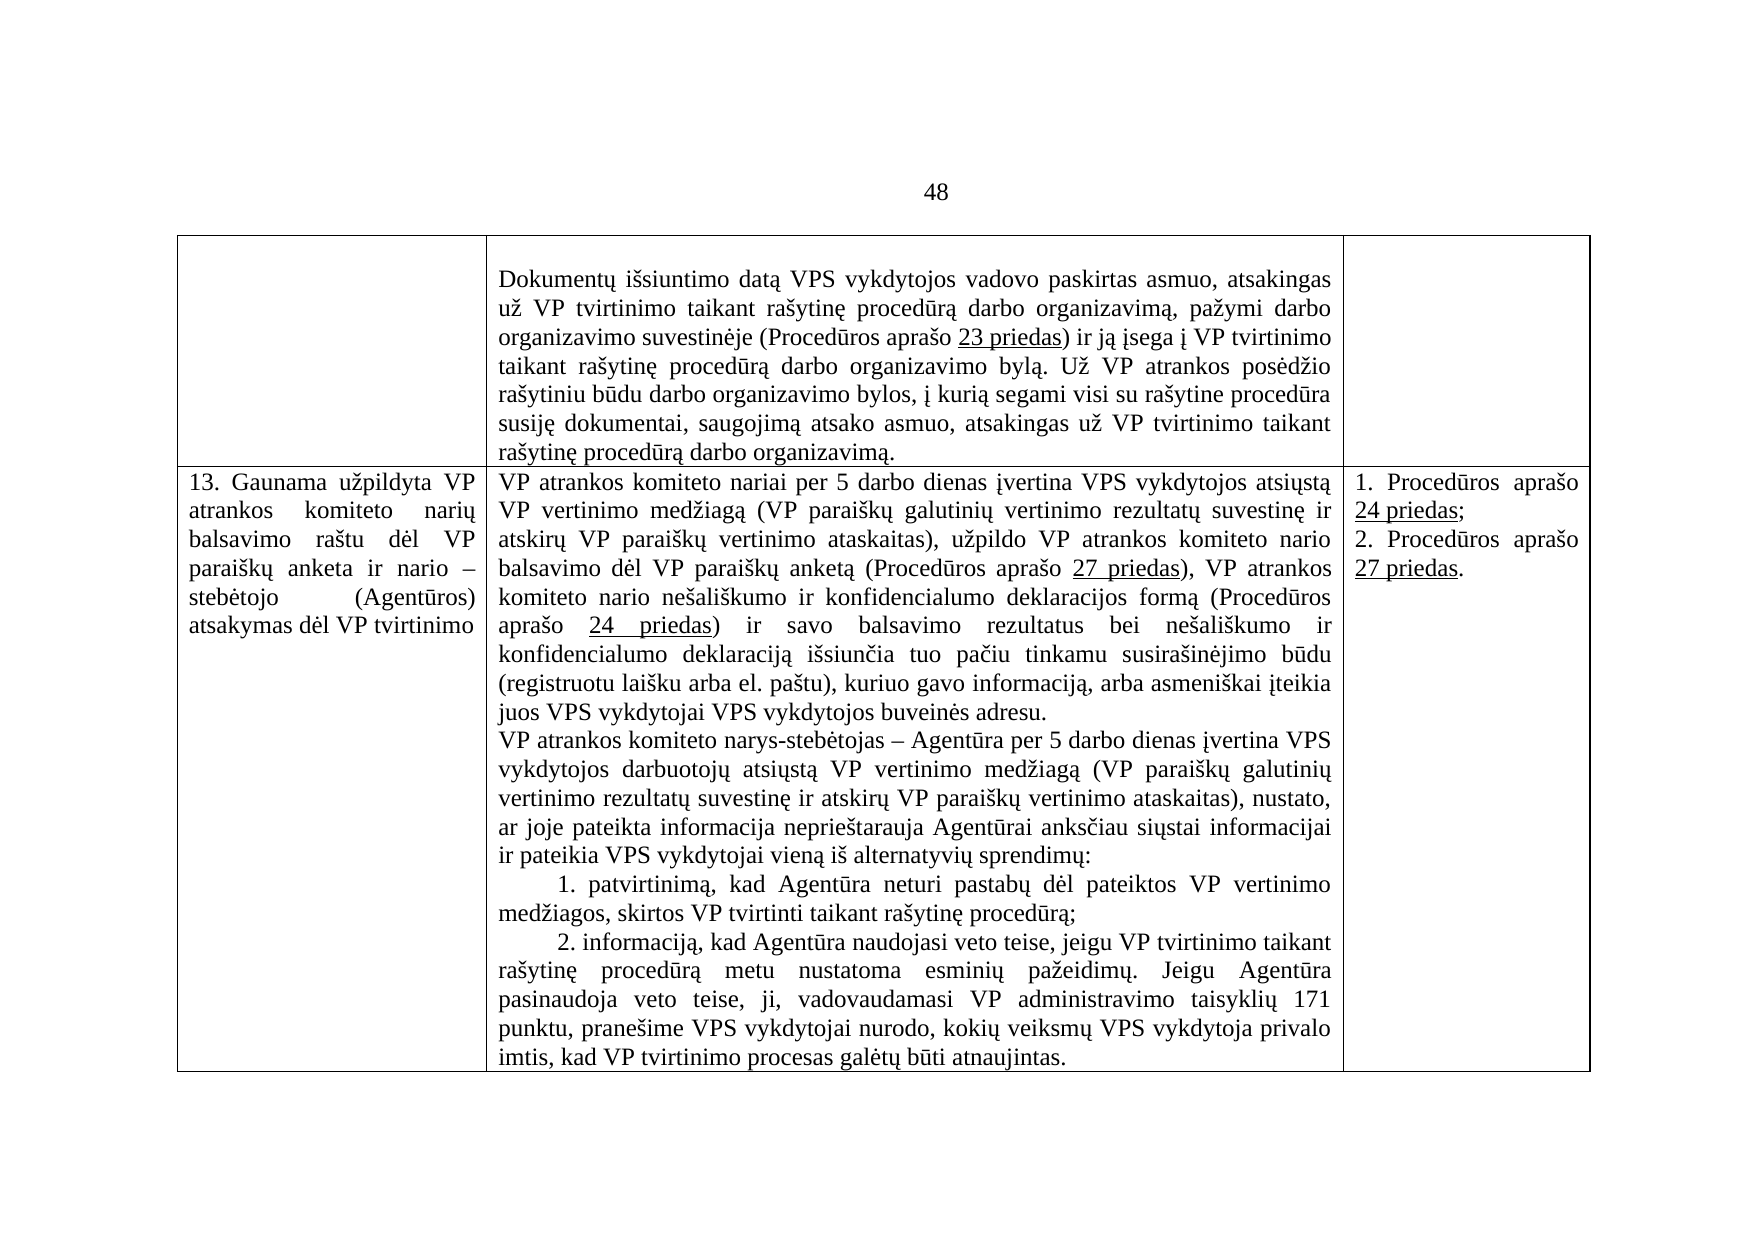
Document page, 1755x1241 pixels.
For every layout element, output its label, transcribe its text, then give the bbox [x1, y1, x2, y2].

table_cell 13. Gaunama užpildyta VP atrankos komiteto narių balsavimo raštu dėl VP paraiškų anketa ir nario –stebėtojo (Agentūros) atsakymas dėl VP tvirtinimo [178, 467, 486, 1071]
table_cell 1. Procedūros aprašo 24 priedas; 2. Procedūros aprašo 27 priedas. [1344, 467, 1589, 1071]
table_cell Dokumentų išsiuntimo datą VPS vykdytojos vadovo paskirtas asmuo, atsakingas už VP tvirtinimo taikant rašytinę procedūrą darbo organizavimą, pažymi darbo organizavimo suvestinėje (Procedūros aprašo 23 priedas) ir ją įsega į VP tvirtinimo taikant rašytinę procedūrą darbo organizavimo bylą. Už VP atrankos posėdžio rašytiniu būdu darbo organizavimo bylos, į kurią segami visi su rašytine procedūra susiję dokumentai, saugojimą atsako asmuo, atsakingas už VP tvirtinimo taikant rašytinę procedūrą darbo organizavimą. [487, 236, 1343, 466]
table_cell VP atrankos komiteto nariai per 5 darbo dienas įvertina VPS vykdytojos atsiųstą VP vertinimo medžiagą (VP paraiškų galutinių vertinimo rezultatų suvestinę ir atskirų VP paraiškų vertinimo ataskaitas), užpildo VP atrankos komiteto nario balsavimo dėl VP paraiškų anketą (Procedūros aprašo 27 priedas), VP atrankos komiteto nario nešališkumo ir konfidencialumo deklaracijos formą (Procedūros aprašo 24 priedas) ir savo balsavimo rezultatus bei nešališkumo ir konfidencialumo deklaraciją išsiunčia tuo pačiu tinkamu susirašinėjimo būdu (registruotu laišku arba el. paštu), kuriuo gavo informaciją, arba asmeniškai įteikia juos VPS vykdytojai VPS vykdytojos buveinės adresu. VP atrankos komiteto narys-stebėtojas – Agentūra per 5 darbo dienas įvertina VPS vykdytojos darbuotojų atsiųstą VP vertinimo medžiagą (VP paraiškų galutinių vertinimo rezultatų suvestinę ir atskirų VP paraiškų vertinimo ataskaitas), nustato, ar joje pateikta informacija neprieštarauja Agentūrai anksčiau siųstai informacijai ir pateikia VPS vykdytojai vieną iš alternatyvių sprendimų: 1. patvirtinimą, kad Agentūra neturi pastabų dėl pateiktos VP vertinimo medžiagos, skirtos VP tvirtinti taikant rašytinę procedūrą; 2. informaciją, kad Agentūra naudojasi veto teise, jeigu VP tvirtinimo taikant rašytinę procedūrą metu nustatoma esminių pažeidimų. Jeigu Agentūra pasinaudoja veto teise, ji, vadovaudamasi VP administravimo taisyklių 171 punktu, pranešime VPS vykdytojai nurodo, kokių veiksmų VPS vykdytoja privalo imtis, kad VP tvirtinimo procesas galėtų būti atnaujintas. [487, 467, 1343, 1071]
table_cell [1344, 236, 1589, 466]
table_cell [178, 236, 486, 466]
